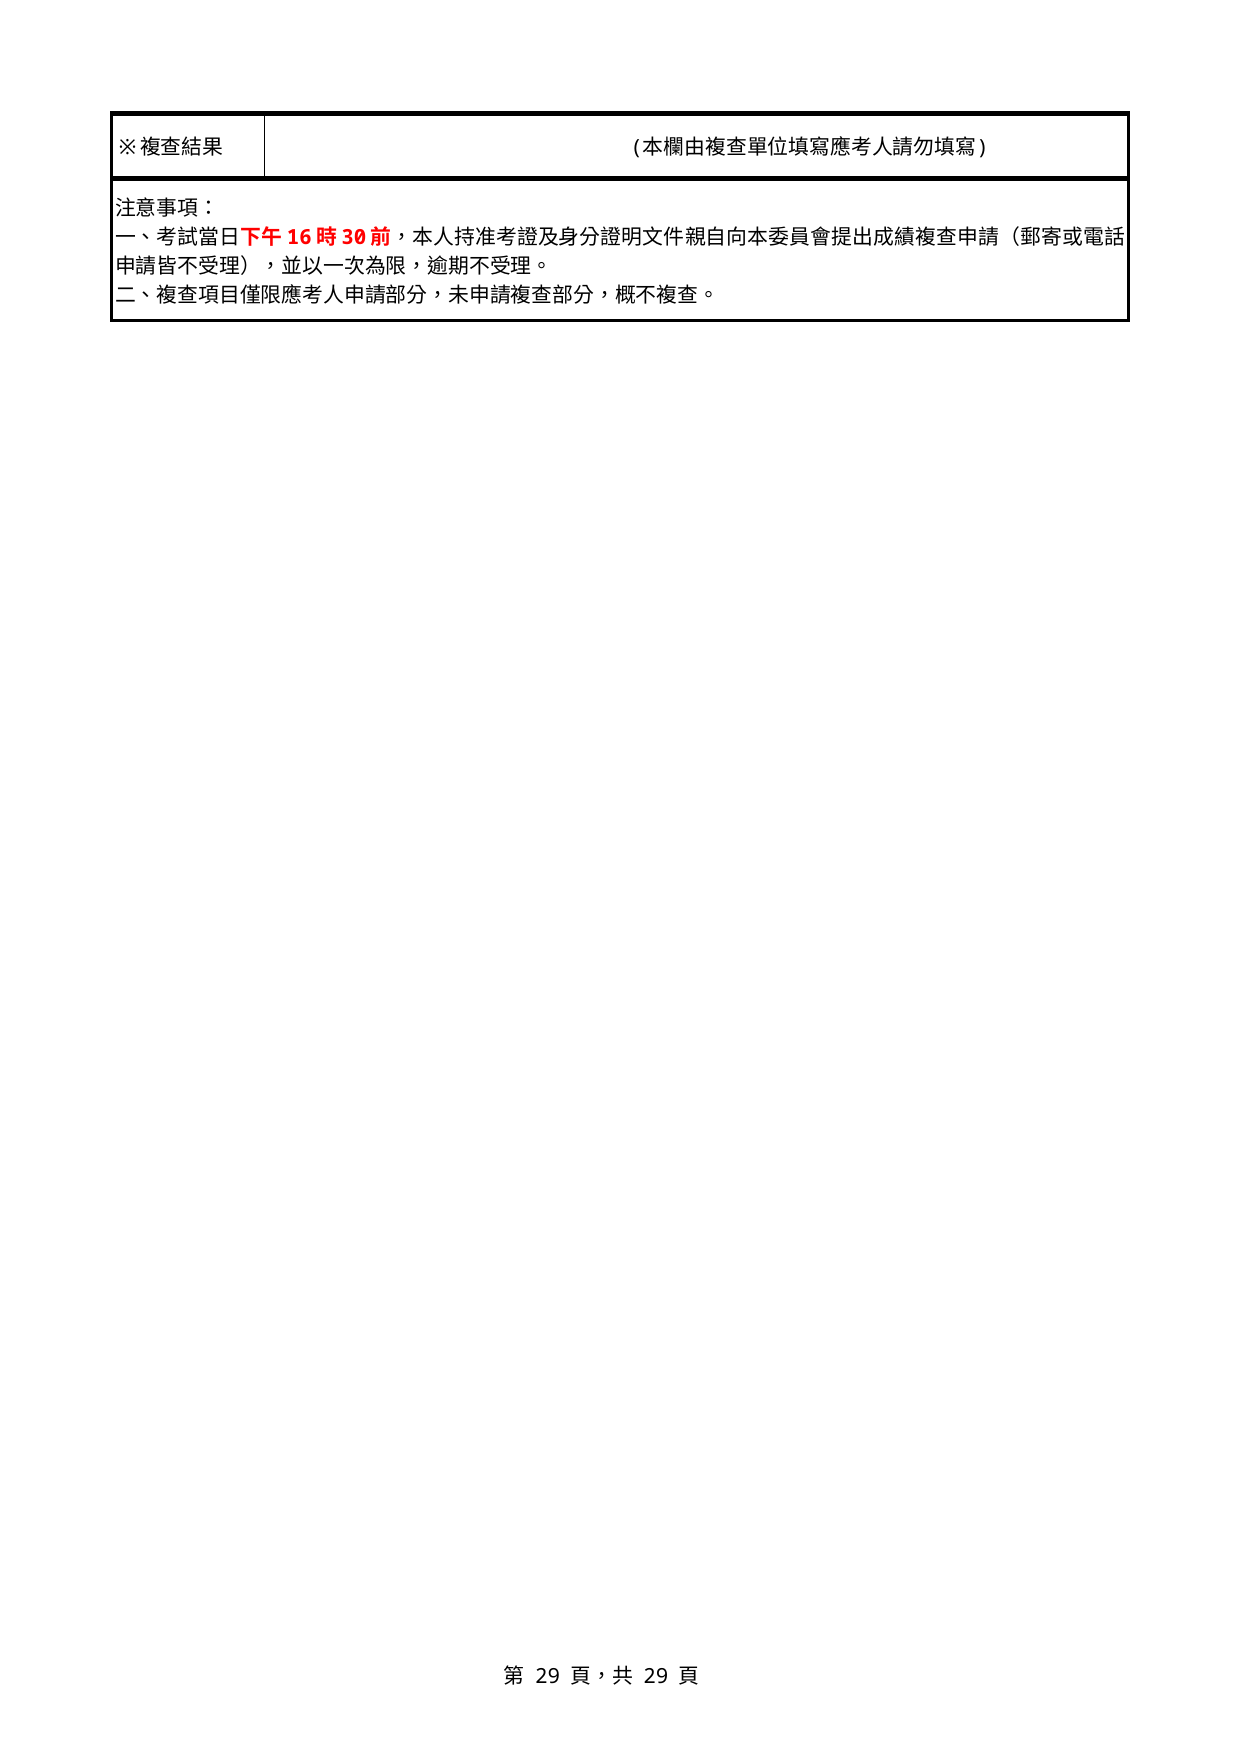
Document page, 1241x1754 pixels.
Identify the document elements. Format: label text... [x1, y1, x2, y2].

table_cell ※複查結果 [113, 116, 264, 176]
table_cell (本欄由複查單位填寫應考人請勿填寫) [265, 116, 1127, 176]
table_cell 注意事項： 一、考試當日下午16時30前，本人持准考證及身分證明文件親自向本委員會提出成績複查申請（郵寄或電話申請皆不受理），並以一次為限，逾期不受理。 二、複查項目僅限應考人申請部分，未申請複查部分，概不複查。 [113, 181, 1127, 319]
